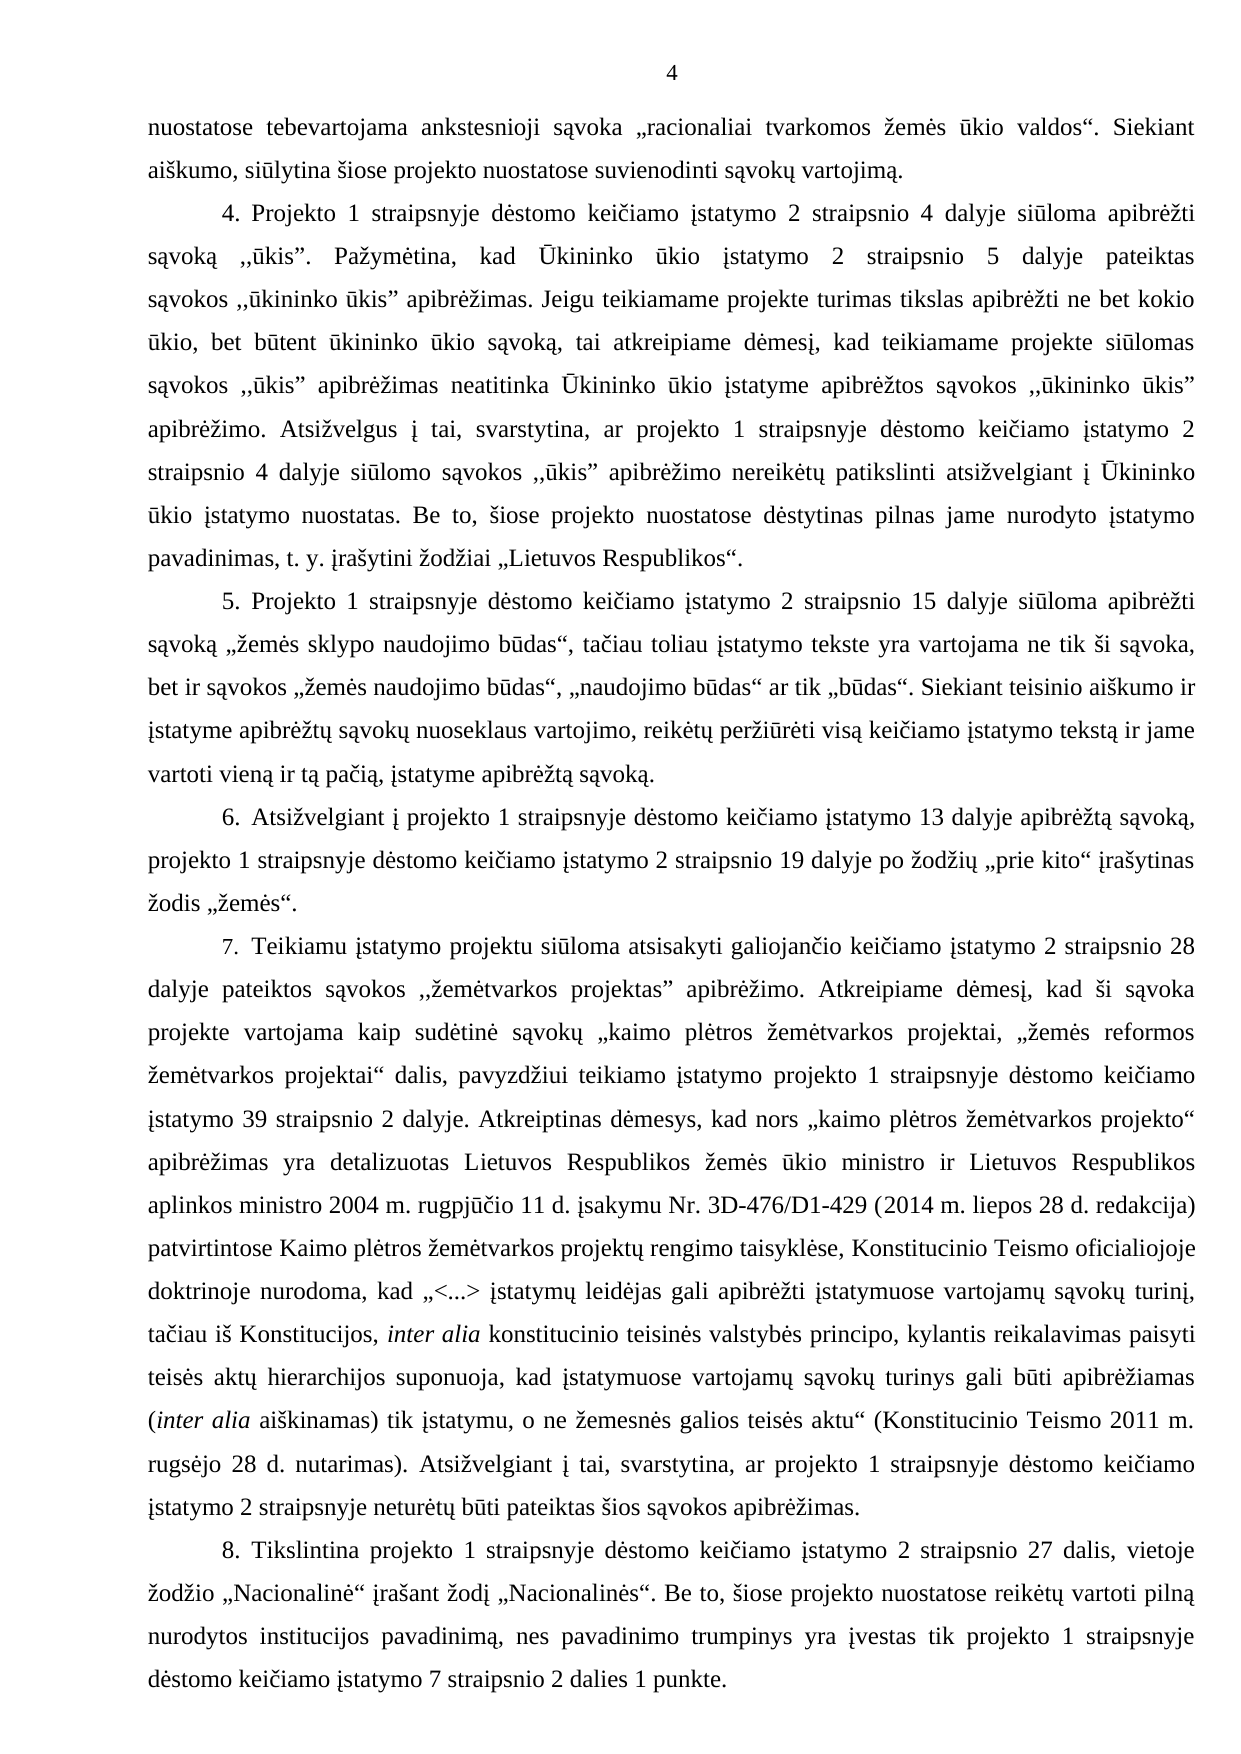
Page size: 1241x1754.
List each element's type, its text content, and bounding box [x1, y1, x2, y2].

list Projekto 1 straipsnyje dėstomo keičiamo įstatymo 2 straipsnio 15 dalyje siūloma apibrėžti sąvoką „žemės sklypo naudojimo būdas“, tačiau toliau įstatymo tekste yra vartojama ne tik ši sąvoka, bet ir sąvokos „žemės naudojimo būdas“, „naudojimo būdas“ ar tik „būdas“. Siekiant teisinio aiškumo ir įstatyme apibrėžtų sąvokų nuoseklaus vartojimo, reikėtų peržiūrėti visą keičiamo įstatymo tekstą ir jame vartoti vieną ir tą pačią, įstatyme apibrėžtą sąvoką. [148, 586, 1196, 787]
list Projekto 1 straipsnyje dėstomo keičiamo įstatymo 2 straipsnio 4 dalyje siūloma apibrėžti sąvoką ,,ūkis”. Pažymėtina, kad Ūkininko ūkio įstatymo 2 straipsnio 5 dalyje pateiktas sąvokos ,,ūkininko ūkis” apibrėžimas. Jeigu teikiamame projekte turimas tikslas apibrėžti ne bet kokio ūkio, bet būtent ūkininko ūkio sąvoką, tai atkreipiame dėmesį, kad teikiamame projekte siūlomas sąvokos ,,ūkis” apibrėžimas neatitinka Ūkininko ūkio įstatyme apibrėžtos sąvokos ,,ūkininko ūkis” apibrėžimo. Atsižvelgus į tai, svarstytina, ar projekto 1 straipsnyje dėstomo keičiamo įstatymo 2 straipsnio 4 dalyje siūlomo sąvokos ,,ūkis” apibrėžimo nereikėtų patikslinti atsižvelgiant į Ūkininko ūkio įstatymo nuostatas. Be to, šiose projekto nuostatose dėstytinas pilnas jame nurodyto įstatymo pavadinimas, t. y. įrašytini žodžiai „Lietuvos Respublikos“. [148, 198, 1196, 572]
list Atsižvelgiant į projekto 1 straipsnyje dėstomo keičiamo įstatymo 13 dalyje apibrėžtą sąvoką, projekto 1 straipsnyje dėstomo keičiamo įstatymo 2 straipsnio 19 dalyje po žodžių „prie kito“ įrašytinas žodis „žemės“. [148, 802, 1196, 917]
list nuostatose tebevartojama ankstesnioji sąvoka „racionaliai tvarkomos žemės ūkio valdos“. Siekiant aiškumo, siūlytina šiose projekto nuostatose suvienodinti sąvokų vartojimą. [148, 112, 1196, 184]
list Tikslintina projekto 1 straipsnyje dėstomo keičiamo įstatymo 2 straipsnio 27 dalis, vietoje žodžio „Nacionalinė“ įrašant žodį „Nacionalinės“. Be to, šiose projekto nuostatose reikėtų vartoti pilną nurodytos institucijos pavadinimą, nes pavadinimo trumpinys yra įvestas tik projekto 1 straipsnyje dėstomo keičiamo įstatymo 7 straipsnio 2 dalies 1 punkte. [148, 1535, 1196, 1693]
list Teikiamu įstatymo projektu siūloma atsisakyti galiojančio keičiamo įstatymo 2 straipsnio 28 dalyje pateiktos sąvokos ,,žemėtvarkos projektas” apibrėžimo. Atkreipiame dėmesį, kad ši sąvoka projekte vartojama kaip sudėtinė sąvokų „kaimo plėtros žemėtvarkos projektai, „žemės reformos žemėtvarkos projektai“ dalis, pavyzdžiui teikiamo įstatymo projekto 1 straipsnyje dėstomo keičiamo įstatymo 39 straipsnio 2 dalyje. Atkreiptinas dėmesys, kad nors „kaimo plėtros žemėtvarkos projekto“ apibrėžimas yra detalizuotas Lietuvos Respublikos žemės ūkio ministro ir Lietuvos Respublikos aplinkos ministro 2004 m. rugpjūčio 11 d. įsakymu Nr. 3D-476/D1-429 (2014 m. liepos 28 d. redakcija) patvirtintose Kaimo plėtros žemėtvarkos projektų rengimo taisyklėse, Konstitucinio Teismo oficialiojoje doktrinoje nurodoma, kad „<...> įstatymų leidėjas gali apibrėžti įstatymuose vartojamų sąvokų turinį, tačiau iš Konstitucijos, inter alia konstitucinio teisinės valstybės principo, kylantis reikalavimas paisyti teisės aktų hierarchijos suponuoja, kad įstatymuose vartojamų sąvokų turinys gali būti apibrėžiamas (inter alia aiškinamas) tik įstatymu, o ne žemesnės galios teisės aktu“ (Konstitucinio Teismo 2011 m. rugsėjo 28 d. nutarimas). Atsižvelgiant į tai, svarstytina, ar projekto 1 straipsnyje dėstomo keičiamo įstatymo 2 straipsnyje neturėtų būti pateiktas šios sąvokos apibrėžimas. [148, 931, 1196, 1521]
